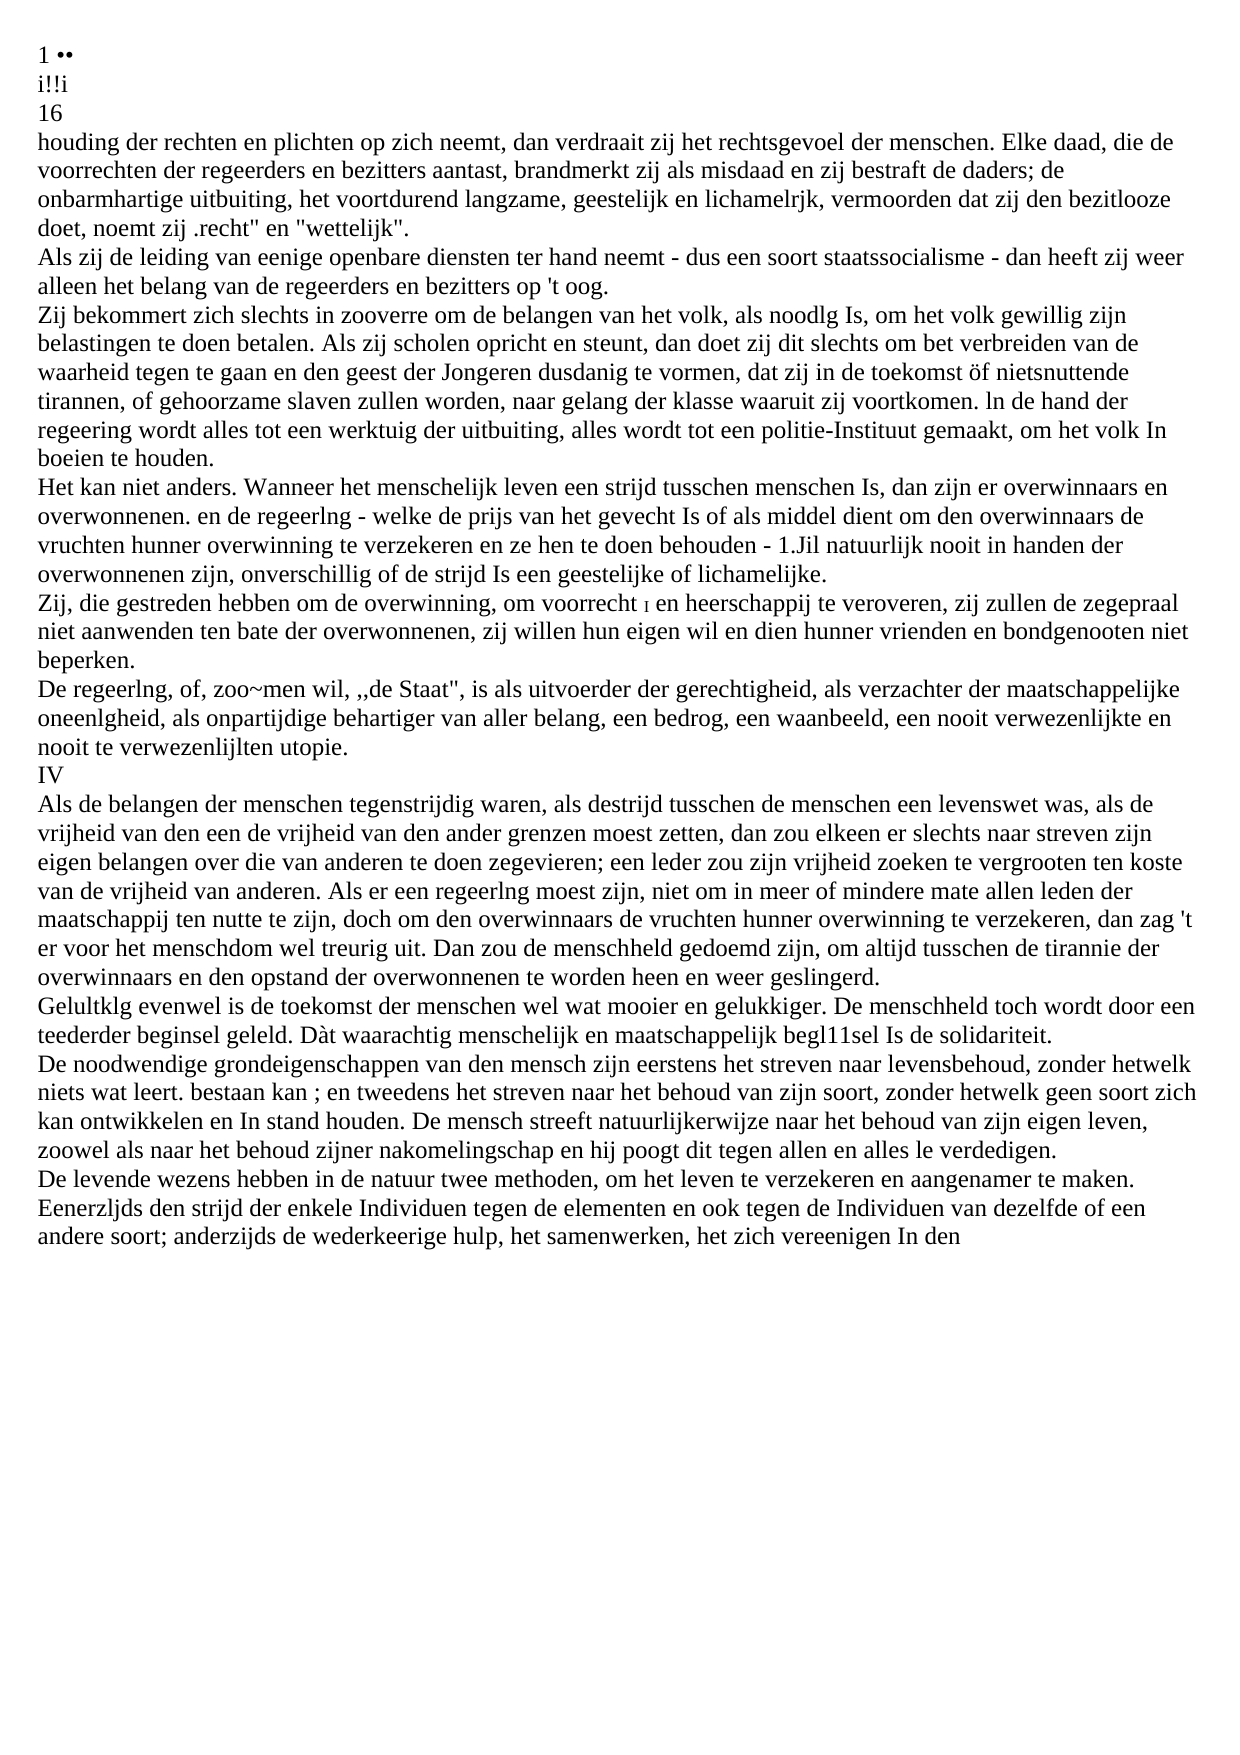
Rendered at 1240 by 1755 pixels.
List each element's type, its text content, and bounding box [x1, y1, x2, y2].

text Als zij de leiding van eenige openbare diensten ter hand neemt - dus een soort staatssocialisme - dan heeft zij weer alleen het belang van de regeerders en bezitters op 't oog. [37, 242, 1202, 299]
text De regeerlng, of, zoo~men wil, ,,de Staat", is als uitvoerder der gerechtigheid, als verzachter der maatschappelijke oneenlgheid, als onpartijdige behartiger van aller belang, een bedrog, een waanbeeld, een nooit verwezenlijkte en nooit te verwezenlijlten utopie. [37, 674, 1202, 760]
text De levende wezens hebben in de natuur twee methoden, om het leven te verzekeren en aangenamer te maken. Eenerzljds den strijd der enkele Individuen tegen de elementen en ook tegen de Individuen van dezelfde of een andere soort; anderzijds de wederkeerige hulp, het samenwerken, het zich vereenigen In den [37, 1164, 1202, 1250]
text houding der rechten en plichten op zich neemt, dan verdraait zij het rechtsgevoel der menschen. Elke daad, die de voorrechten der regeerders en bezitters aantast, brandmerkt zij als misdaad en zij bestraft de daders; de onbarmhartige uitbuiting, het voort­durend langzame, geestelijk en lichamelrjk, vermoorden dat zij den bezitlooze doet, noemt zij .recht" en "wettelijk". [37, 127, 1202, 242]
text Zij, die gestreden hebben om de overwinning, om voorrecht I en heerschappij te veroveren, zij zullen de zegepraal niet aan­wenden ten bate der overwonnenen, zij willen hun eigen wil en dien hunner vrienden en bondgenooten niet beperken. [37, 588, 1202, 674]
text Als de belangen der menschen tegenstrijdig waren, als destrijd tusschen de menschen een levenswet was, als de vrijheid van den een de vrijheid van den ander grenzen moest zetten, dan zou elkeen er slechts naar streven zijn eigen belangen over die van anderen te doen zegevieren; een leder zou zijn vrijheid zoeken te vergrooten ten koste van de vrijheid van anderen. Als er een regeerlng moest zijn, niet om in meer of mindere mate allen leden der maatschappij ten nutte te zijn, doch om den over­winnaars de vruchten hunner overwinning te verzekeren, dan zag 't er voor het menschdom wel treurig uit. Dan zou de mensch­held gedoemd zijn, om altijd tusschen de tirannie der over­winnaars en den opstand der overwonnenen te worden heen en weer geslingerd. [37, 789, 1202, 991]
text De noodwendige grondeigenschappen van den mensch zijn eerstens het streven naar levensbehoud, zonder hetwelk niets wat leert. bestaan kan ; en tweedens het streven naar het behoud van zijn soort, zonder hetwelk geen soort zich kan ontwikkelen en In stand houden. De mensch streeft natuurlijkerwijze naar het behoud van zijn eigen leven, zoowel als naar het behoud zijner nakomelingschap en hij poogt dit tegen allen en alles le verdedigen. [37, 1049, 1202, 1164]
text 1 •• [37, 40, 1202, 69]
text i!!i [37, 69, 1202, 98]
text Zij bekommert zich slechts in zooverre om de belangen van het volk, als noodlg Is, om het volk gewillig zijn belastingen te doen betalen. Als zij scholen opricht en steunt, dan doet zij dit slechts om bet verbreiden van de waarheid tegen te gaan en den geest der Jongeren dusdanig te vormen, dat zij in de toekomst öf nietsnuttende tirannen, of gehoorzame slaven zullen worden, naar gelang der klasse waaruit zij voortkomen. ln de hand der regeering wordt alles tot een werktuig der uitbuiting, alles wordt tot een politie-Instituut gemaakt, om het volk In boeien te houden. [37, 300, 1202, 472]
text IV [37, 761, 1202, 789]
text Het kan niet anders. Wanneer het menschelijk leven een strijd tusschen menschen Is, dan zijn er overwinnaars en over­wonnenen. en de regeerlng - welke de prijs van het gevecht Is of als middel dient om den overwinnaars de vruchten hunner overwinning te verzekeren en ze hen te doen behouden - 1.Jil natuurlijk nooit in handen der overwonnenen zijn, onverschillig of de strijd Is een geestelijke of lichamelijke. [37, 472, 1202, 587]
text 16 [37, 98, 1202, 127]
text Gelultklg evenwel is de toekomst der menschen wel wat mooier en gelukkiger. De menschheld toch wordt door een teederder beginsel geleld. Dàt waarachtig menschelijk en maatschappelijk begl11sel Is de solidariteit. [37, 991, 1202, 1048]
